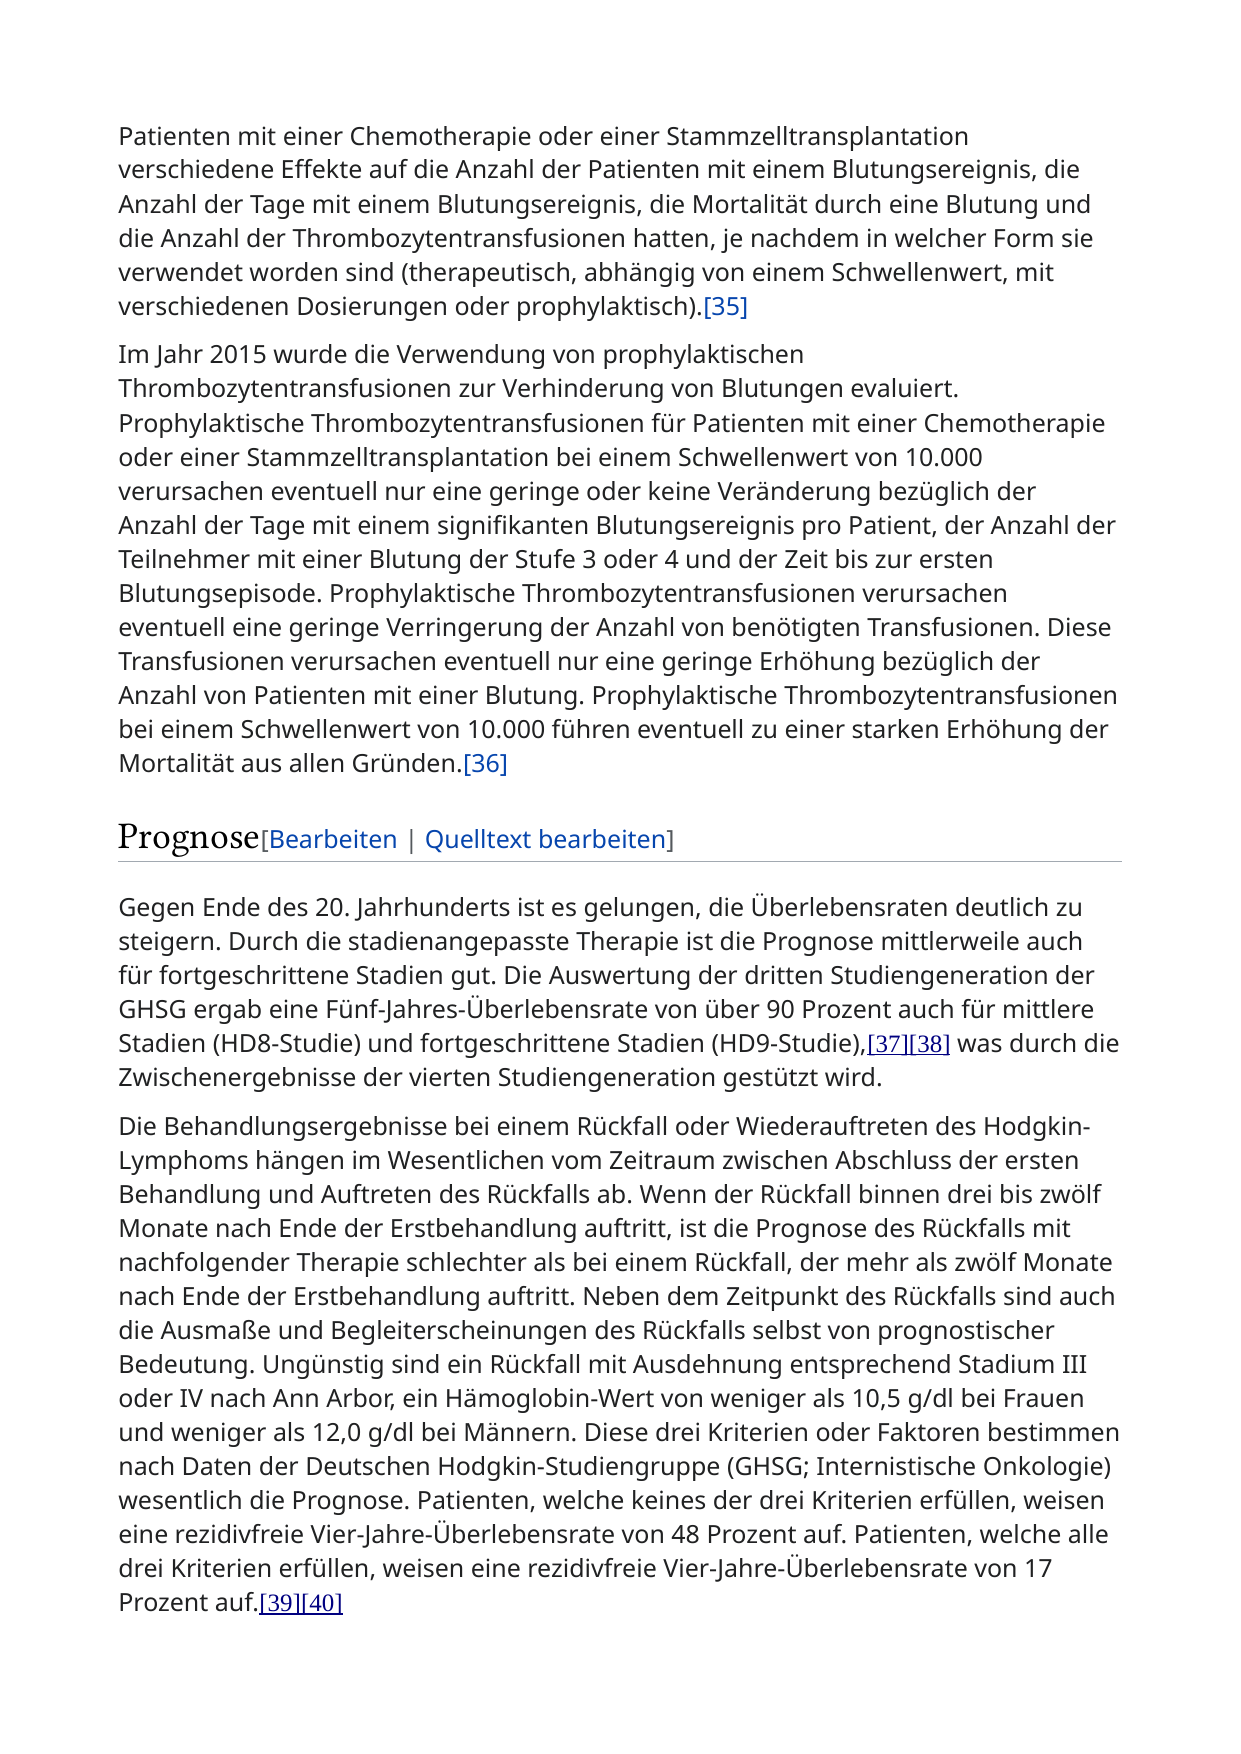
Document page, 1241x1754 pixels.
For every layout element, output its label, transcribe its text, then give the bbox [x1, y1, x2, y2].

text Die Behandlungsergebnisse bei einem Rückfall oder Wiederauftreten des Hodgkin-Lymphoms hängen im Wesentlichen vom Zeitraum zwischen Abschluss der ersten Behandlung und Auftreten des Rückfalls ab. Wenn der Rückfall binnen drei bis zwölf Monate nach Ende der Erstbehandlung auftritt, ist die Prognose des Rückfalls mit nachfolgender Therapie schlechter als bei einem Rückfall, der mehr als zwölf Monate nach Ende der Erstbehandlung auftritt. Neben dem Zeitpunkt des Rückfalls sind auch die Ausmaße und Begleiterscheinungen des Rückfalls selbst von prognostischer Bedeutung. Ungünstig sind ein Rückfall mit Ausdehnung entsprechend Stadium III oder IV nach Ann Arbor, ein Hämoglobin-Wert von weniger als 10,5 g/dl bei Frauen und weniger als 12,0 g/dl bei Männern. Diese drei Kriterien oder Faktoren bestimmen nach Daten der Deutschen Hodgkin-Studiengruppe (GHSG; Internistische Onkologie) wesentlich die Prognose. Patienten, welche keines der drei Kriterien erfüllen, weisen eine rezidivfreie Vier-Jahre-Überlebensrate von 48 Prozent auf. Patienten, welche alle drei Kriterien erfüllen, weisen eine rezidivfreie Vier-Jahre-Überlebensrate von 17 Prozent auf.[39][40] [118, 1108, 1122, 1619]
subtitle Prognose[Bearbeiten | Quelltext bearbeiten] [118, 815, 1122, 861]
text Gegen Ende des 20. Jahrhunderts ist es gelungen, die Überlebensraten deutlich zu steigern. Durch die stadienangepasste Therapie ist die Prognose mittlerweile auch für fortgeschrittene Stadien gut. Die Auswertung der dritten Studiengeneration der GHSG ergab eine Fünf-Jahres-Überlebensrate von über 90 Prozent auch für mittlere Stadien (HD8-Studie) und fortgeschrittene Stadien (HD9-Studie),[37][38] was durch die Zwischenergebnisse der vierten Studiengeneration gestützt wird. [118, 889, 1122, 1094]
text Im Jahr 2015 wurde die Verwendung von prophylaktischen Thrombozytentransfusionen zur Verhinderung von Blutungen evaluiert. Prophylaktische Thrombozytentransfusionen für Patienten mit einer Chemotherapie oder einer Stammzelltransplantation bei einem Schwellenwert von 10.000 verursachen eventuell nur eine geringe oder keine Veränderung bezüglich der Anzahl der Tage mit einem signifikanten Blutungsereignis pro Patient, der Anzahl der Teilnehmer mit einer Blutung der Stufe 3 oder 4 und der Zeit bis zur ersten Blutungsepisode. Prophylaktische Thrombozytentransfusionen verursachen eventuell eine geringe Verringerung der Anzahl von benötigten Transfusionen. Diese Transfusionen verursachen eventuell nur eine geringe Erhöhung bezüglich der Anzahl von Patienten mit einer Blutung. Prophylaktische Thrombozytentransfusionen bei einem Schwellenwert von 10.000 führen eventuell zu einer starken Erhöhung der Mortalität aus allen Gründen.[36] [118, 337, 1122, 780]
text Patienten mit einer Chemotherapie oder einer Stammzelltransplantation verschiedene Effekte auf die Anzahl der Patienten mit einem Blutungsereignis, die Anzahl der Tage mit einem Blutungsereignis, die Mortalität durch eine Blutung und die Anzahl der Thrombozytentransfusionen hatten, je nachdem in welcher Form sie verwendet worden sind (therapeutisch, abhängig von einem Schwellenwert, mit verschiedenen Dosierungen oder prophylaktisch).[35] [118, 118, 1122, 322]
